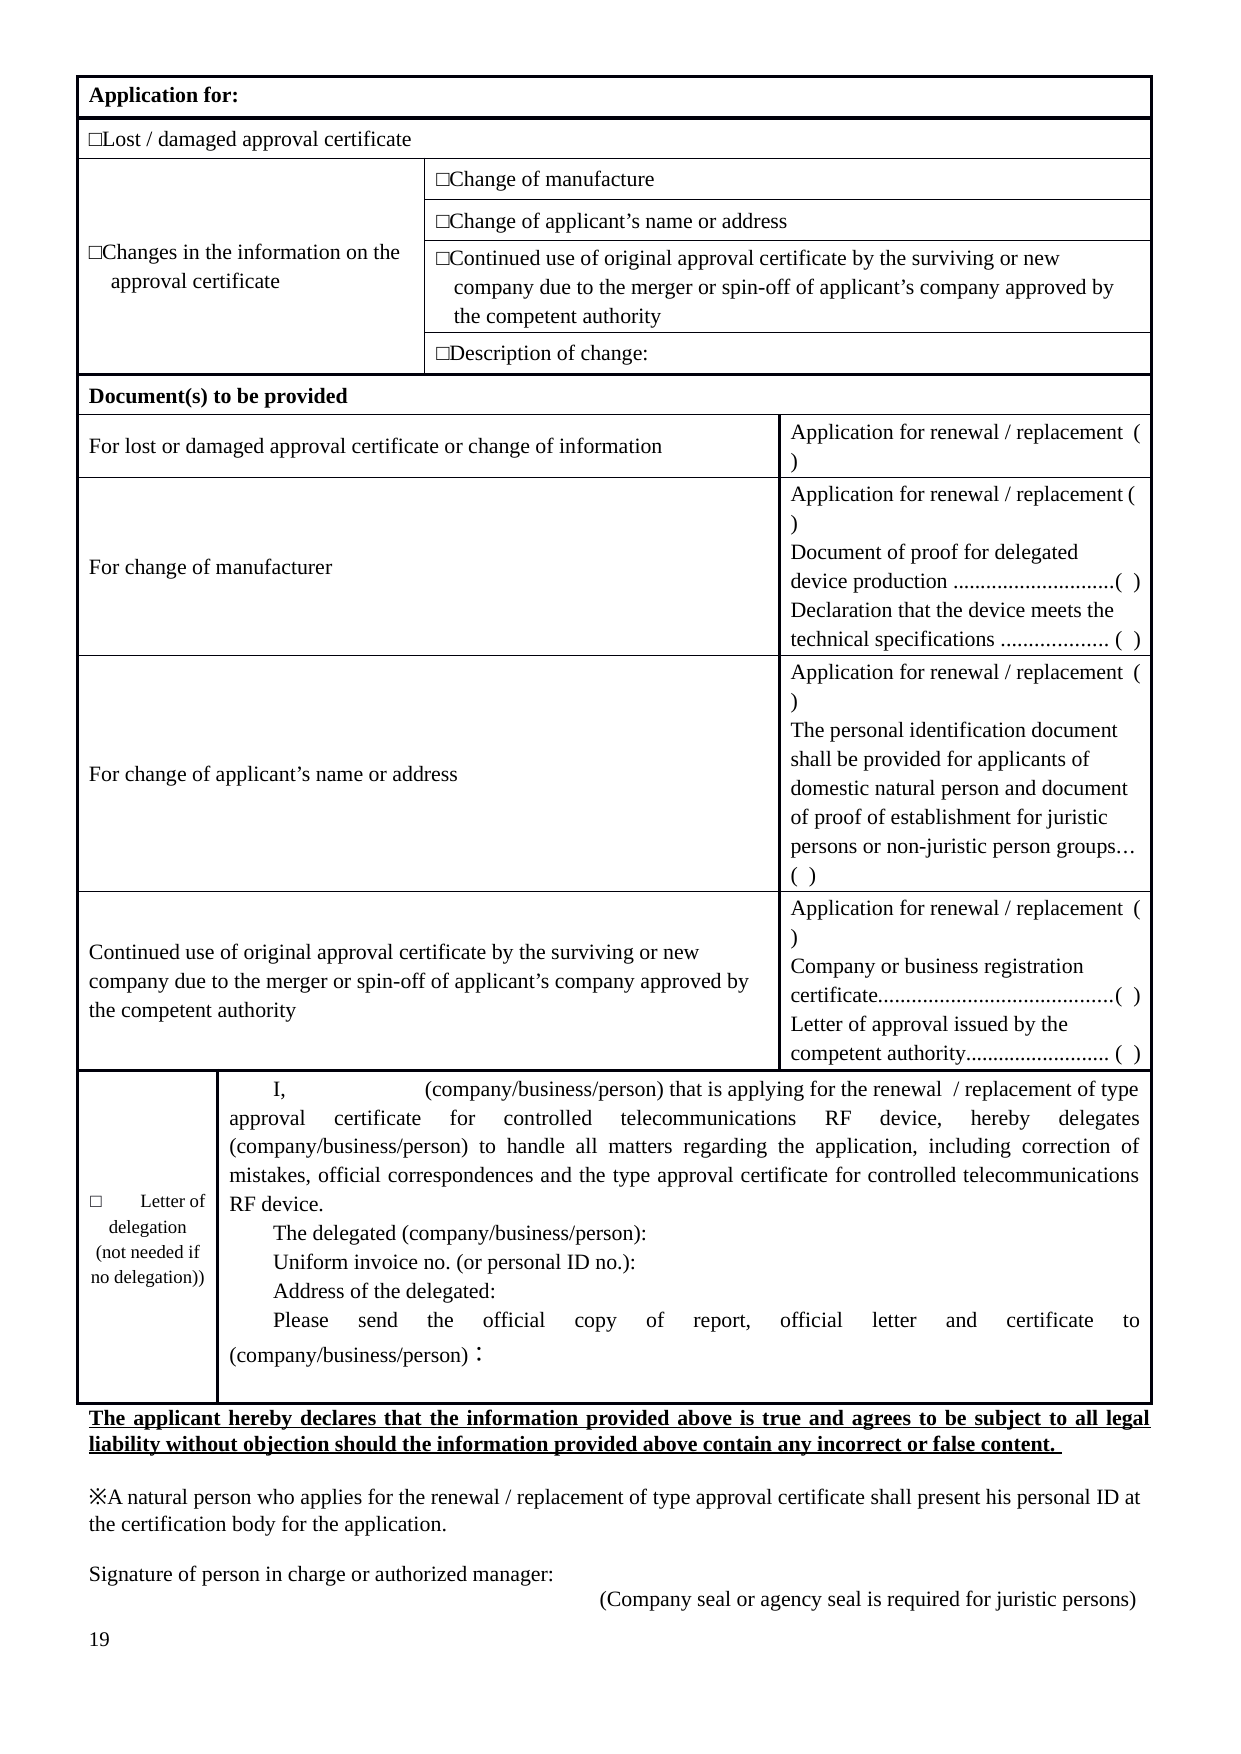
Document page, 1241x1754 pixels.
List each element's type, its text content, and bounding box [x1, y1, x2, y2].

text The applicant hereby declares that the information provided above is true and agrees to be subject to all legal liability without objection should the information provided above contain any incorrect or false content. [89, 1405, 1152, 1456]
table_cell I, (company/business/person) that is applying for the renewal / replacement of type approval certificate for controlled telecommunications RF device, hereby delegates (company/business/person) to handle all matters regarding the application, including correction of mistakes, official correspondences and the type approval certificate for controlled telecommunications RF device. The delegated (company/business/person): Uniform invoice no. (or personal ID no.): Address of the delegated: Please send the official copy of report, official letter and certificate to (company/business/person)： [219, 1072, 1150, 1402]
table_cell Letter of delegation (not needed if no delegation)) [79, 1072, 216, 1402]
table_cell For lost or damaged approval certificate or change of information [79, 415, 778, 477]
table_cell Application for renewal / replacement ( ) The personal identification document shall be provided for applicants of domestic natural person and document of proof of establishment for juristic persons or non-juristic person groups ( ) [781, 656, 1150, 891]
table_cell □Changes in the information on the approval certificate [79, 159, 424, 373]
table_cell Document(s) to be provided [79, 376, 1150, 414]
text ※A natural person who applies for the renewal / replacement of type approval certificate shall present his personal ID at the certification body for the application. [89, 1481, 1152, 1536]
table_header Application for: [79, 78, 1150, 116]
table_cell □Description of change: [425, 333, 1150, 373]
table_cell Continued use of original approval certificate by the surviving or new company due to the merger or spin-off of applicant’s company approved by the competent authority [79, 892, 778, 1069]
table_cell Application for renewal / replacement ( ) Company or business registration certificate ( ) Letter of approval issued by the competent authority ( ) [781, 892, 1150, 1069]
table_cell □Change of applicant’s name or address [425, 200, 1150, 240]
table_cell For change of applicant’s name or address [79, 656, 778, 891]
table_cell □Continued use of original approval certificate by the surviving or new company due to the merger or spin-off of applicant’s company approved by the competent authority [425, 241, 1150, 332]
text (Company seal or agency seal is required for juristic persons) [89, 1586, 1137, 1612]
table_cell For change of manufacturer [79, 478, 778, 655]
table_cell □Change of manufacture [425, 159, 1150, 199]
table_cell Application for renewal / replacement ( ) [781, 415, 1150, 477]
table_cell □Lost / damaged approval certificate [79, 120, 1150, 158]
text Signature of person in charge or authorized manager: [89, 1561, 1152, 1586]
table_cell Application for renewal / replacement ( ) Document of proof for delegated device production ( ) Declaration that the device meets the technical specifications ( ) [781, 478, 1150, 655]
